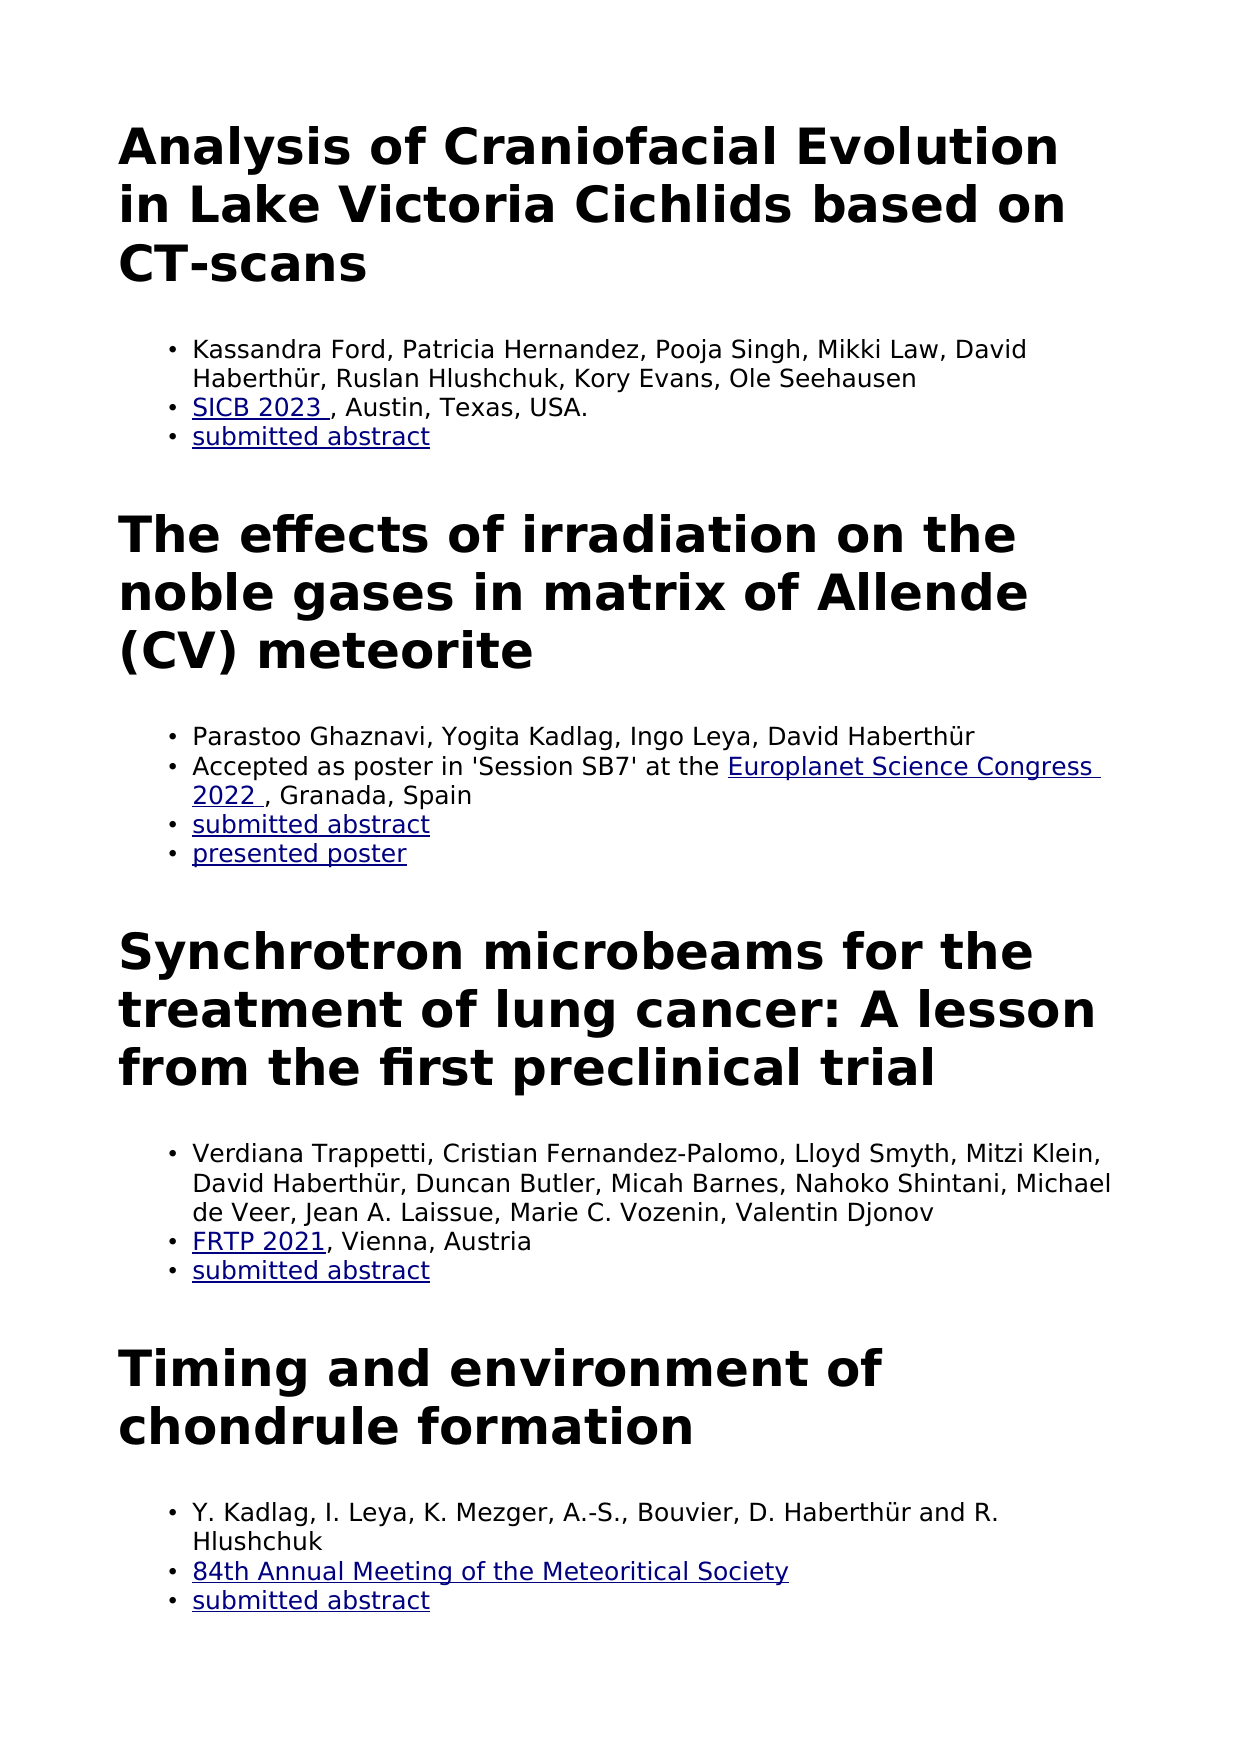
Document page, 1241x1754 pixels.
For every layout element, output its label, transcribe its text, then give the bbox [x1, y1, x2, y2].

list Y. Kadlag, I. Leya, K. Mezger, A.-S., Bouvier, D. Haberthür and R. Hlushchuk [177, 1498, 1122, 1557]
list submitted abstract [177, 810, 1122, 839]
list Kassandra Ford, Patricia Hernandez, Pooja Singh, Mikki Law, David Haberthür, Ruslan Hlushchuk, Kory Evans, Ole Seehausen [177, 335, 1122, 393]
subtitle Timing and environment of chondrule formation [118, 1340, 1122, 1456]
list 84th Annual Meeting of the Meteoritical Society [177, 1557, 1122, 1586]
list Verdiana Trappetti, Cristian Fernandez-Palomo, Lloyd Smyth, Mitzi Klein, David Haberthür, Duncan Butler, Micah Barnes, Nahoko Shintani, Michael de Veer, Jean A. Laissue, Marie C. Vozenin, Valentin Djonov [177, 1139, 1122, 1227]
subtitle The effects of irradiation on the noble gases in matrix of Allende (CV) meteorite [118, 506, 1122, 681]
list Accepted as poster in 'Session SB7' at the Europlanet Science Congress 2022 , Granada, Spain [177, 752, 1122, 810]
subtitle Synchrotron microbeams for the treatment of lung cancer: A lesson from the first preclinical trial [118, 923, 1122, 1098]
subtitle Analysis of Craniofacial Evolution in Lake Victoria Cichlids based on CT-scans [118, 118, 1122, 293]
list Parastoo Ghaznavi, Yogita Kadlag, Ingo Leya, David Haberthür [177, 723, 1122, 752]
list submitted abstract [177, 1586, 1122, 1615]
list submitted abstract [177, 1256, 1122, 1285]
list presented poster [177, 839, 1122, 868]
list submitted abstract [177, 422, 1122, 451]
list FRTP 2021, Vienna, Austria [177, 1227, 1122, 1256]
list SICB 2023 , Austin, Texas, USA. [177, 393, 1122, 422]
